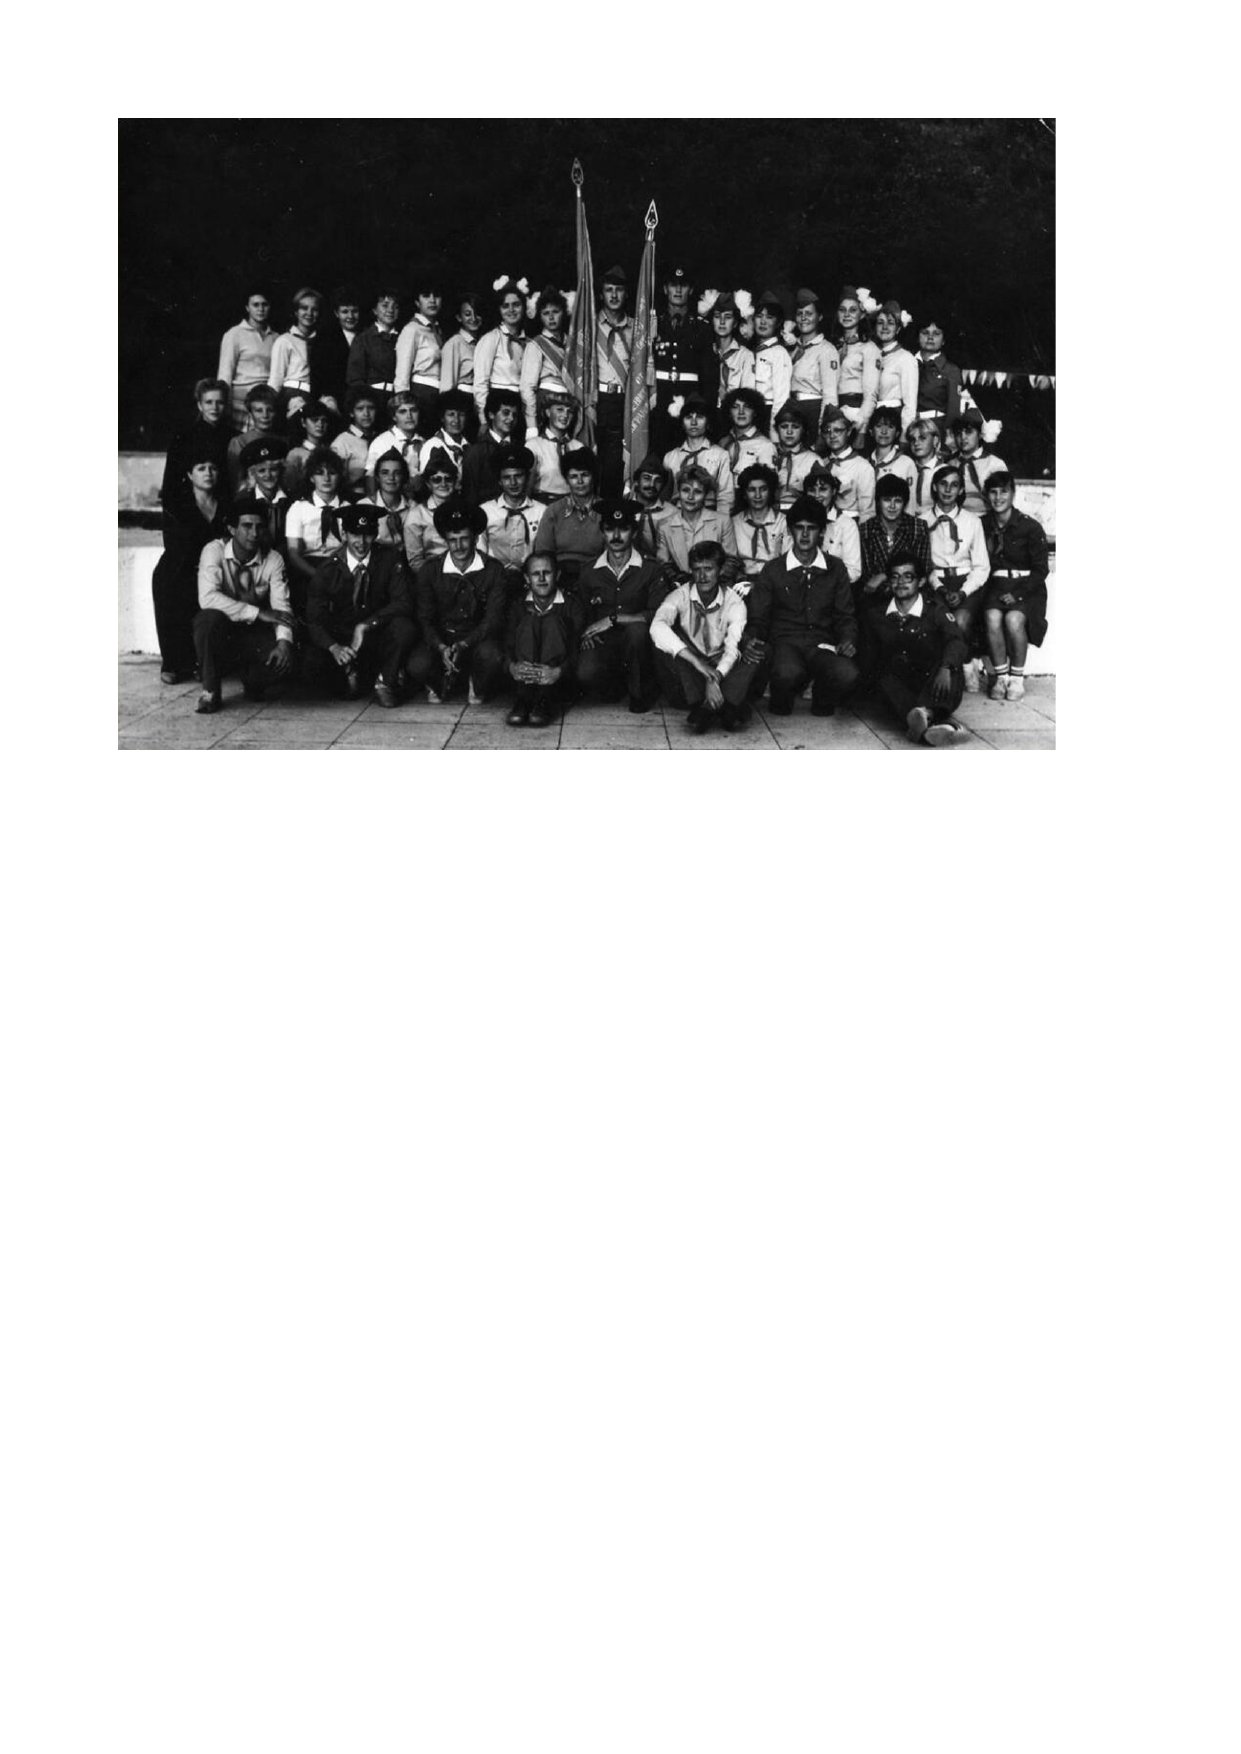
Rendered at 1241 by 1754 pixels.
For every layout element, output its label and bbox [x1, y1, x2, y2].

picture [118, 118, 1056, 750]
